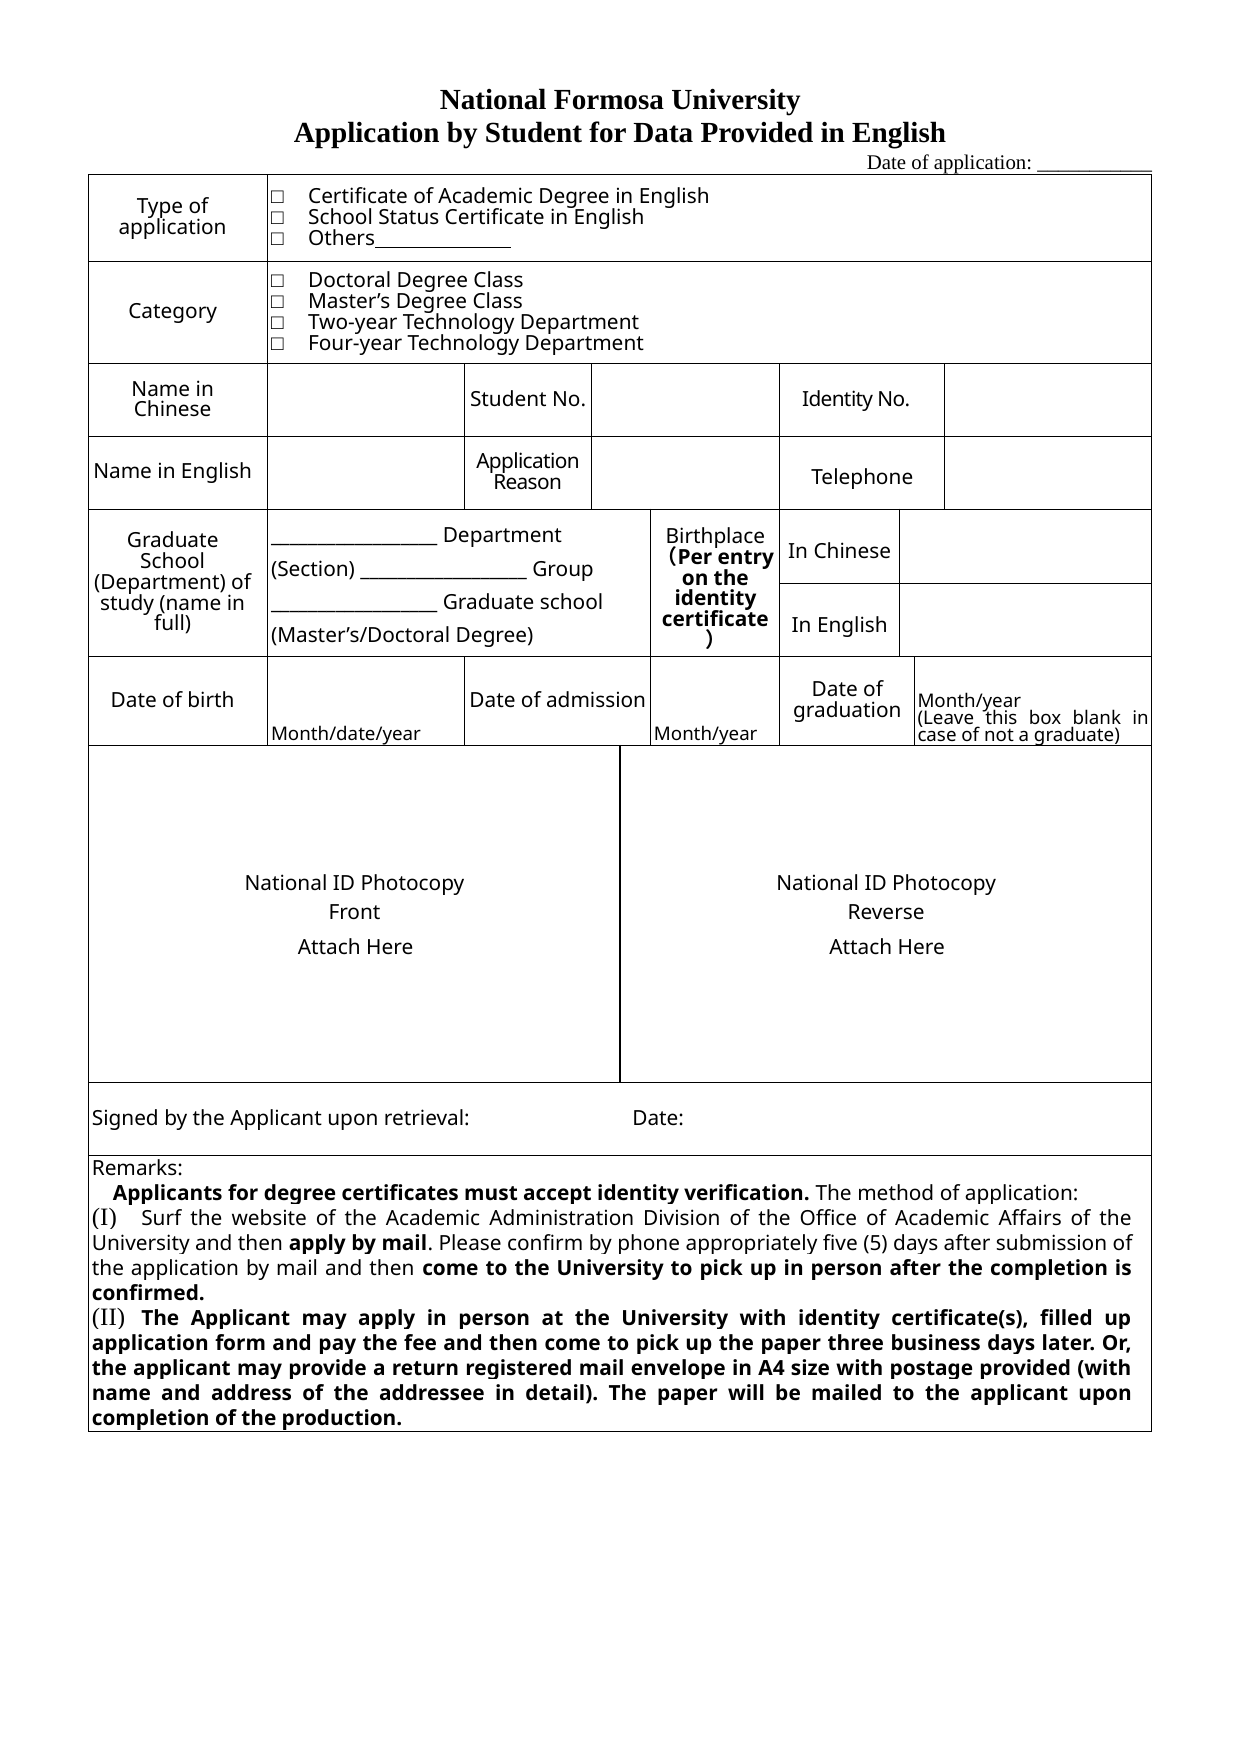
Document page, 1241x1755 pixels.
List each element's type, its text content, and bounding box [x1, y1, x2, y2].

table_cell Telephone [780, 437, 944, 508]
table_cell National ID Photocopy Front Attach Here [89, 746, 619, 1082]
text Date of application: ___________ [89, 149, 1152, 174]
table_cell [945, 437, 1151, 508]
table_cell [592, 437, 779, 508]
table_cell [900, 584, 1151, 656]
table_cell Identity No. [780, 364, 944, 436]
table_cell In Chinese [780, 510, 899, 582]
text Application by Student for Data Provided in English [89, 116, 1152, 149]
table_cell Signed by the Applicant upon retrieval: Date: [89, 1083, 1151, 1155]
table_cell Month/year [651, 657, 779, 745]
table_cell Month/year (Leave this box blank in case of not a graduate) [915, 657, 1151, 745]
table_header Type of application [89, 175, 267, 261]
text National Formosa University [89, 83, 1152, 116]
table_cell Name in Chinese [89, 364, 267, 436]
table_cell [268, 364, 464, 436]
table_cell Remarks: Applicants for degree certificates must accept identity verification. The method of application: Surf the website of the Academic Administration Division of the Office of Academic Affairs of the University and then apply by mail. Please confirm by phone appropriately five (5) days after submission of the application by mail and then come to the University to pick up in person after the completion is confirmed. The Applicant may apply in person at the University with identity certificate(s), filled up application form and pay the fee and then come to pick up the paper three business days later. Or, the applicant may provide a return registered mail envelope in A4 size with postage provided (with name and address of the addressee in detail). The paper will be mailed to the applicant upon completion of the production. [89, 1156, 1151, 1431]
table_cell __________________ Department (Section) __________________ Group __________________ Graduate school (Master’s/Doctoral Degree) [268, 510, 650, 656]
table_cell Student No. [465, 364, 591, 436]
table_cell National ID Photocopy Reverse Attach Here [621, 746, 1151, 1082]
table_cell Application Reason [465, 437, 591, 508]
table_cell Doctoral Degree Class Master’s Degree Class Two-year Technology Department Four-year Technology Department [268, 262, 1151, 363]
table_header Certificate of Academic Degree in English School Status Certificate in English Others [268, 175, 1151, 261]
table_cell Graduate School (Department) of study (name in full) [89, 510, 267, 656]
table_cell Category [89, 262, 267, 363]
table_cell Birthplace （Per entry on the identity certificate） [651, 510, 779, 656]
table_cell Month/date/year [268, 657, 464, 745]
table_cell In English [780, 584, 899, 656]
table_cell Date of graduation [780, 657, 914, 745]
table_cell Name in English [89, 437, 267, 508]
table_cell [268, 437, 464, 508]
table_cell Date of admission [465, 657, 650, 745]
table_cell [900, 510, 1151, 582]
table_cell [592, 364, 779, 436]
table_cell [945, 364, 1151, 436]
table_cell Date of birth [89, 657, 267, 745]
